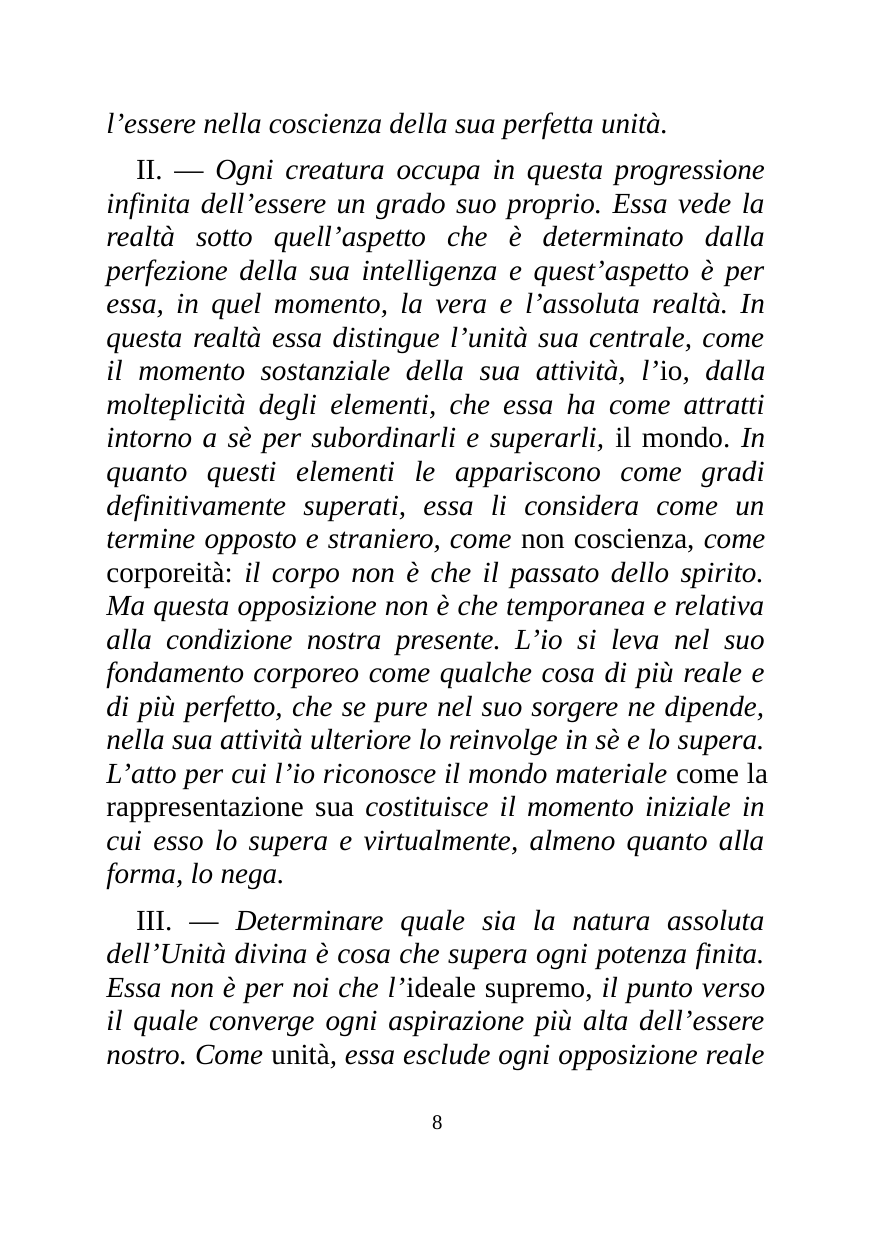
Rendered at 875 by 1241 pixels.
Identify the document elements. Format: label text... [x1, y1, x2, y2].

text II. — Ogni creatura occupa in questa progressione infinita dell’essere un grado suo proprio. Essa vede la realtà sotto quell’aspetto che è determinato dalla perfezione della sua intelligenza e quest’aspetto è per essa, in quel momento, la vera e l’assoluta realtà. In questa realtà essa distingue l’unità sua centrale, come il momento sostanziale della sua attività, l’io, dalla molteplicità degli elementi, che essa ha come attratti intorno a sè per subordinarli e superarli, il mondo. In quanto questi elementi le appariscono come gradi definitivamente superati, essa li considera come un termine opposto e straniero, come non coscienza, come corporeità: il corpo non è che il passato dello spirito. Ma questa opposizione non è che temporanea e relativa alla condizione nostra presente. L’io si leva nel suo fondamento corporeo come qualche cosa di più reale e di più perfetto, che se pure nel suo sorgere ne dipende, nella sua attività ulteriore lo reinvolge in sè e lo supera. L’atto per cui l’io riconosce il mondo materiale come la rappresentazione sua costituisce il momento iniziale in cui esso lo supera e virtualmente, almeno quanto alla forma, lo nega. [106, 152, 768, 890]
text III. — Determinare quale sia la natura assoluta dell’Unità divina è cosa che supera ogni potenza finita. Essa non è per noi che l’ideale supremo, il punto verso il quale converge ogni aspirazione più alta dell’essere nostro. Come unità, essa esclude ogni opposizione reale [106, 903, 768, 1070]
text l’essere nella coscienza della sua perfetta unità. [106, 106, 768, 140]
